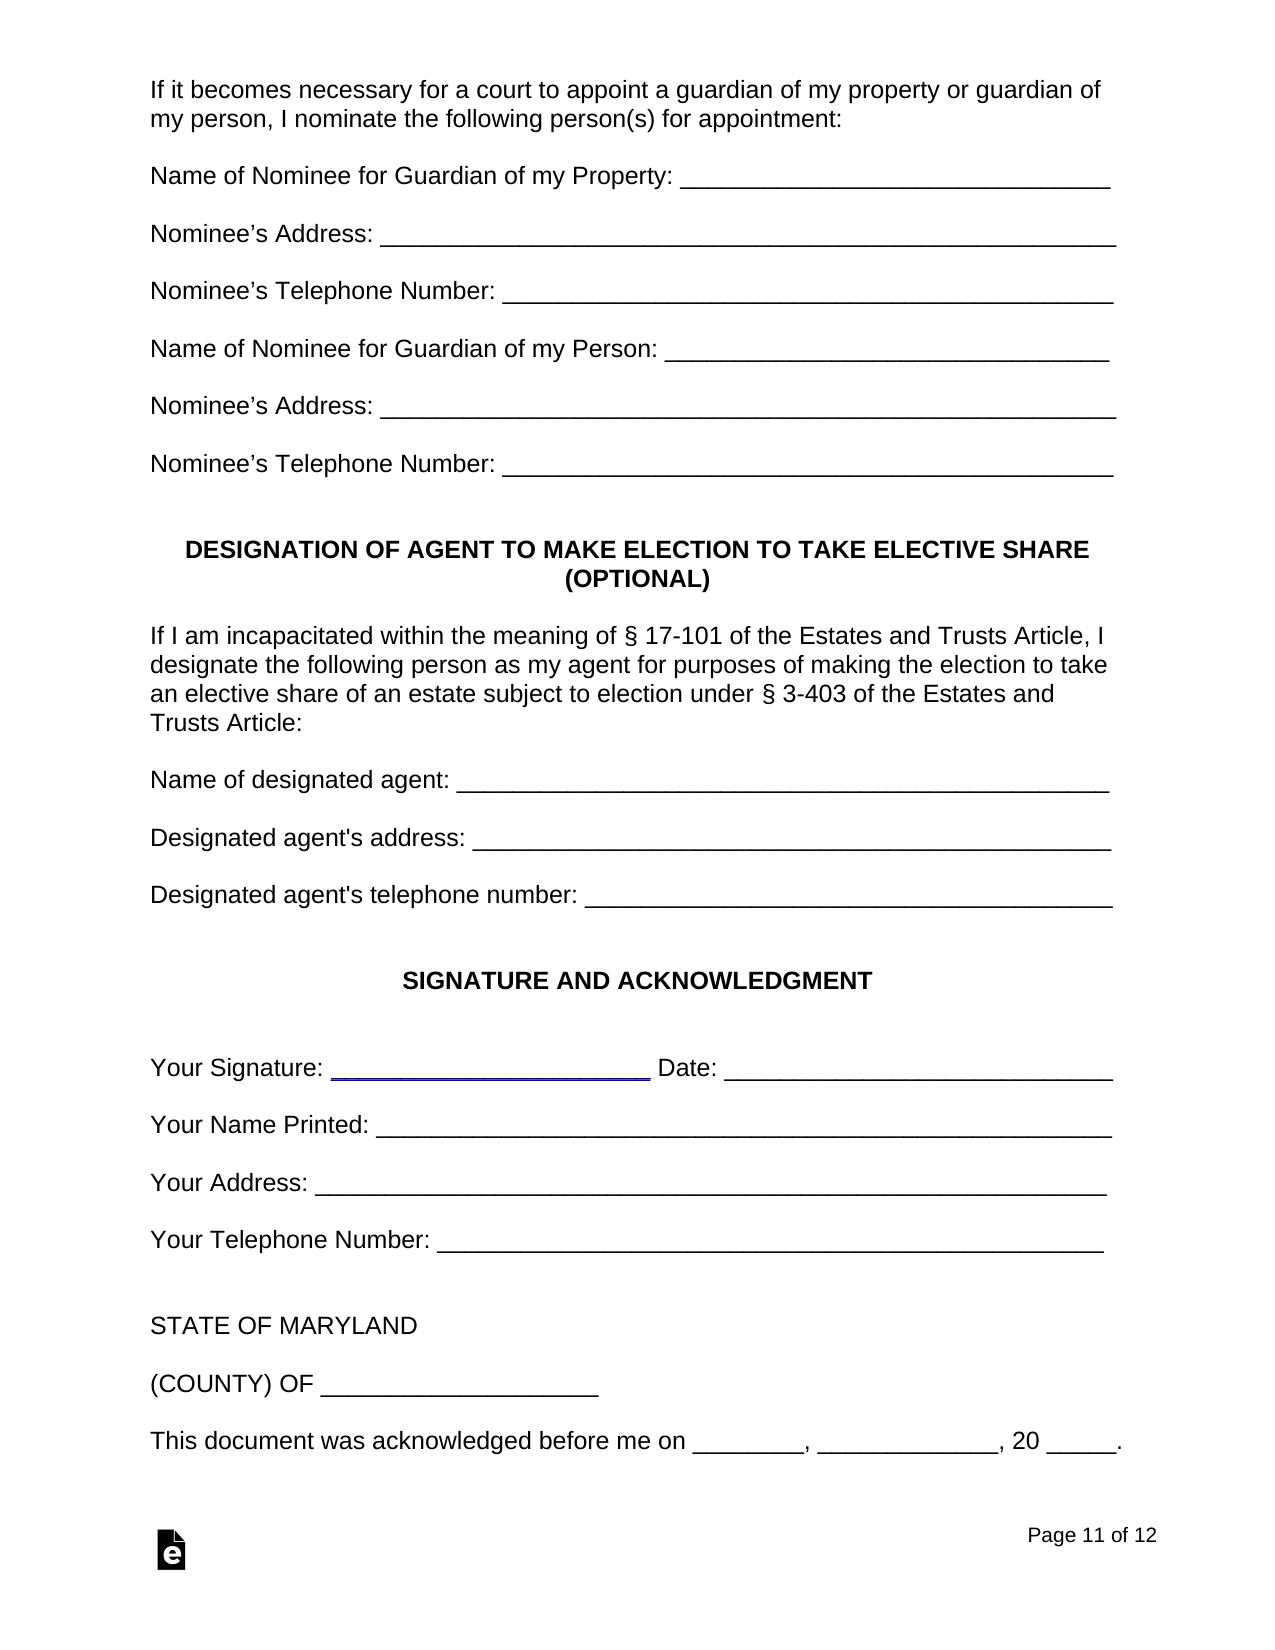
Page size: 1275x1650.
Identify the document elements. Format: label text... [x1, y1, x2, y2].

text Nominee’s Telephone Number: ____________________________________________ [150, 276, 1125, 305]
text Name of Nominee for Guardian of my Property: _______________________________ [150, 161, 1125, 190]
text Your Address: _________________________________________________________ [150, 1167, 1125, 1196]
text STATE OF MARYLAND [150, 1311, 1125, 1340]
text Your Signature: _______________________ Date: ____________________________ [150, 1052, 1125, 1081]
text This document was acknowledged before me on ________, _____________, 20 _____. [150, 1426, 1125, 1455]
text (COUNTY) OF ____________________ [150, 1369, 1125, 1397]
text Designated agent's address: ______________________________________________ [150, 822, 1125, 851]
text If it becomes necessary for a court to appoint a guardian of my property or guardian of my person, I nominate the following person(s) for appointment: [150, 75, 1125, 132]
text Designated agent's telephone number: ______________________________________ [150, 880, 1125, 909]
text Name of Nominee for Guardian of my Person: ________________________________ [150, 334, 1125, 362]
text Nominee’s Telephone Number: ____________________________________________ [150, 449, 1125, 477]
text Your Name Printed: _____________________________________________________ [150, 1110, 1125, 1139]
text Your Telephone Number: ________________________________________________ [150, 1225, 1125, 1254]
text SIGNATURE AND ACKNOWLEDGMENT [150, 966, 1125, 995]
text DESIGNATION OF AGENT TO MAKE ELECTION TO TAKE ELECTIVE SHARE (OPTIONAL) [150, 535, 1125, 592]
text Name of designated agent: _______________________________________________ [150, 765, 1125, 794]
text Nominee’s Address: _____________________________________________________ [150, 219, 1125, 247]
text Nominee’s Address: _____________________________________________________ [150, 391, 1125, 420]
text If I am incapacitated within the meaning of § 17-101 of the Estates and Trusts Article, I designate the following person as my agent for purposes of making the election to take an elective share of an estate subject to election under § 3-403 of the Estates and Trusts Article: [150, 621, 1125, 736]
